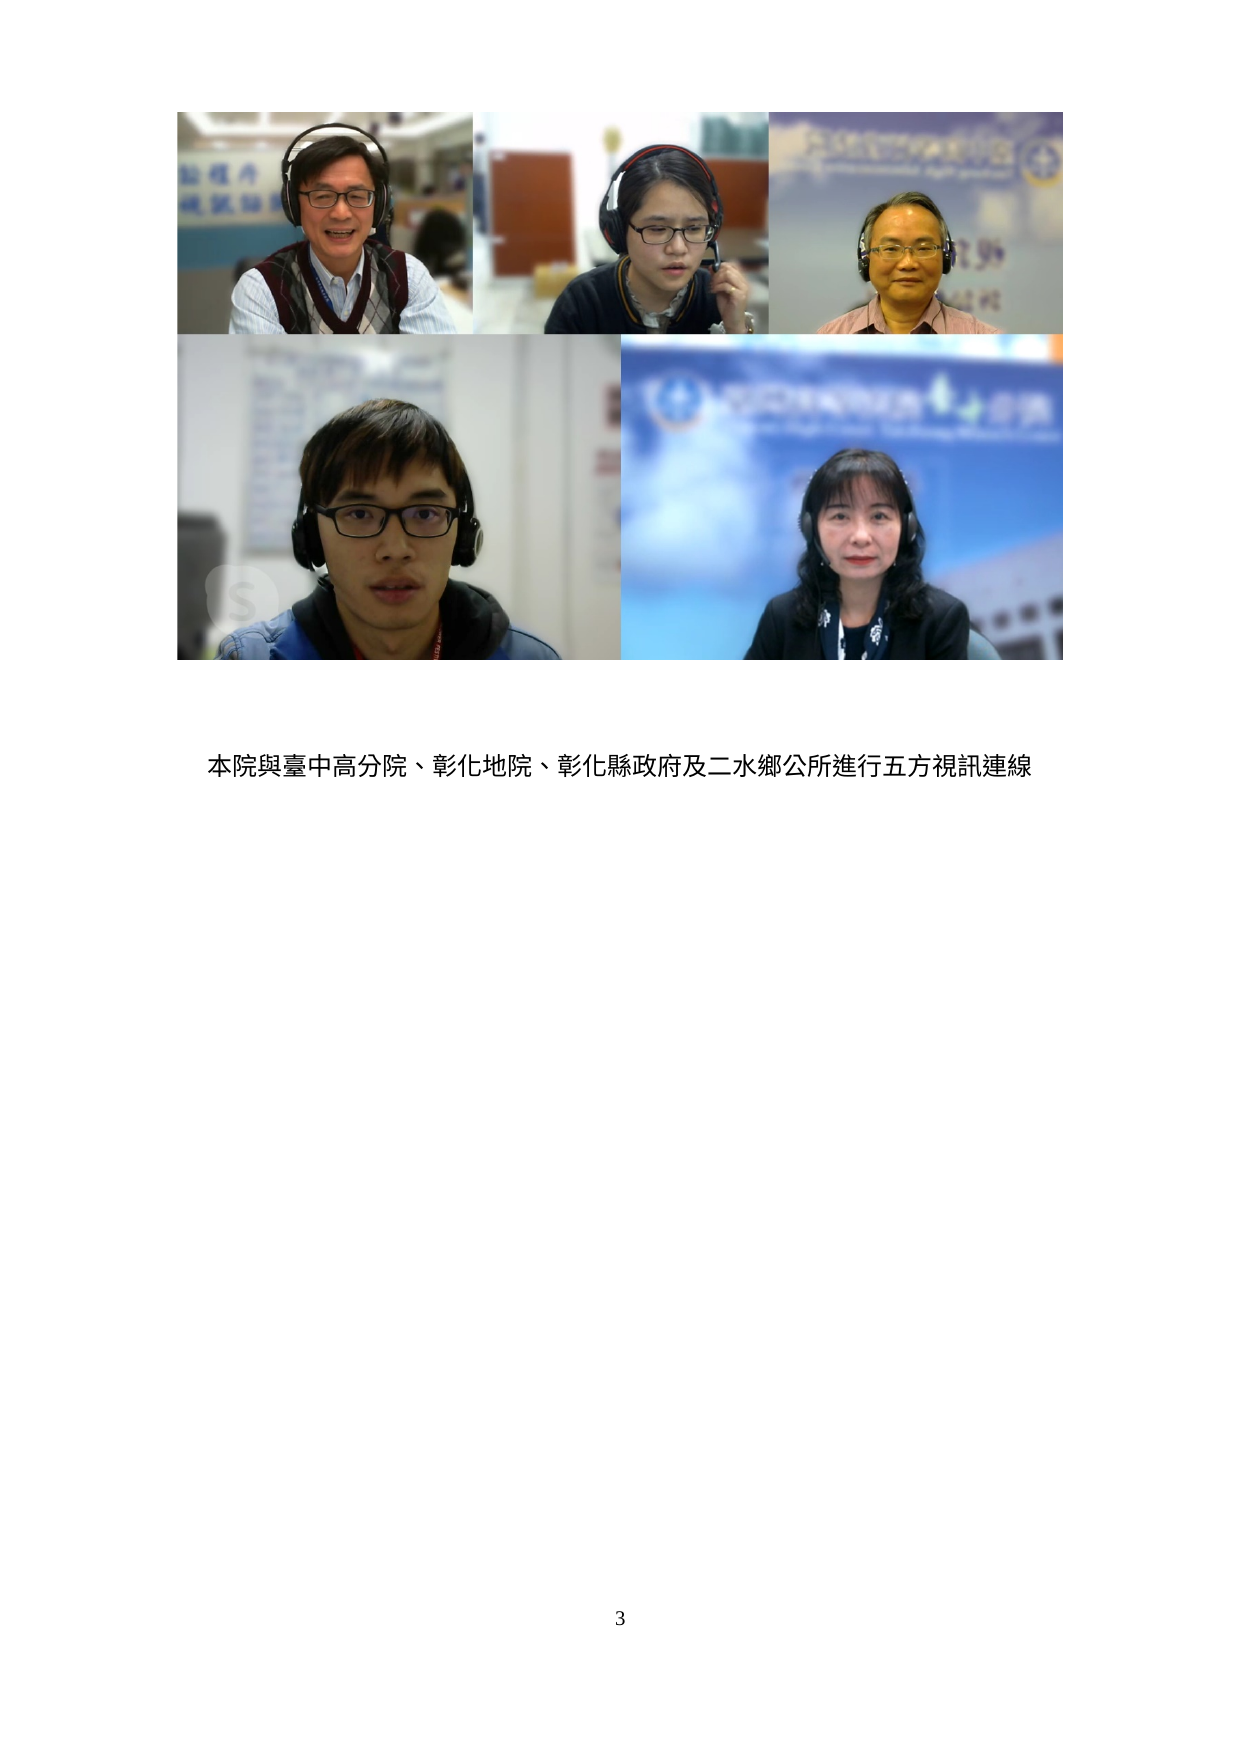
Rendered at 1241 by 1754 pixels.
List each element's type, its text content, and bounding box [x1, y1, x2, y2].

text 本院與臺中高分院、彰化地院、彰化縣政府及二水鄉公所進行五方視訊連線 [177, 722, 1063, 785]
